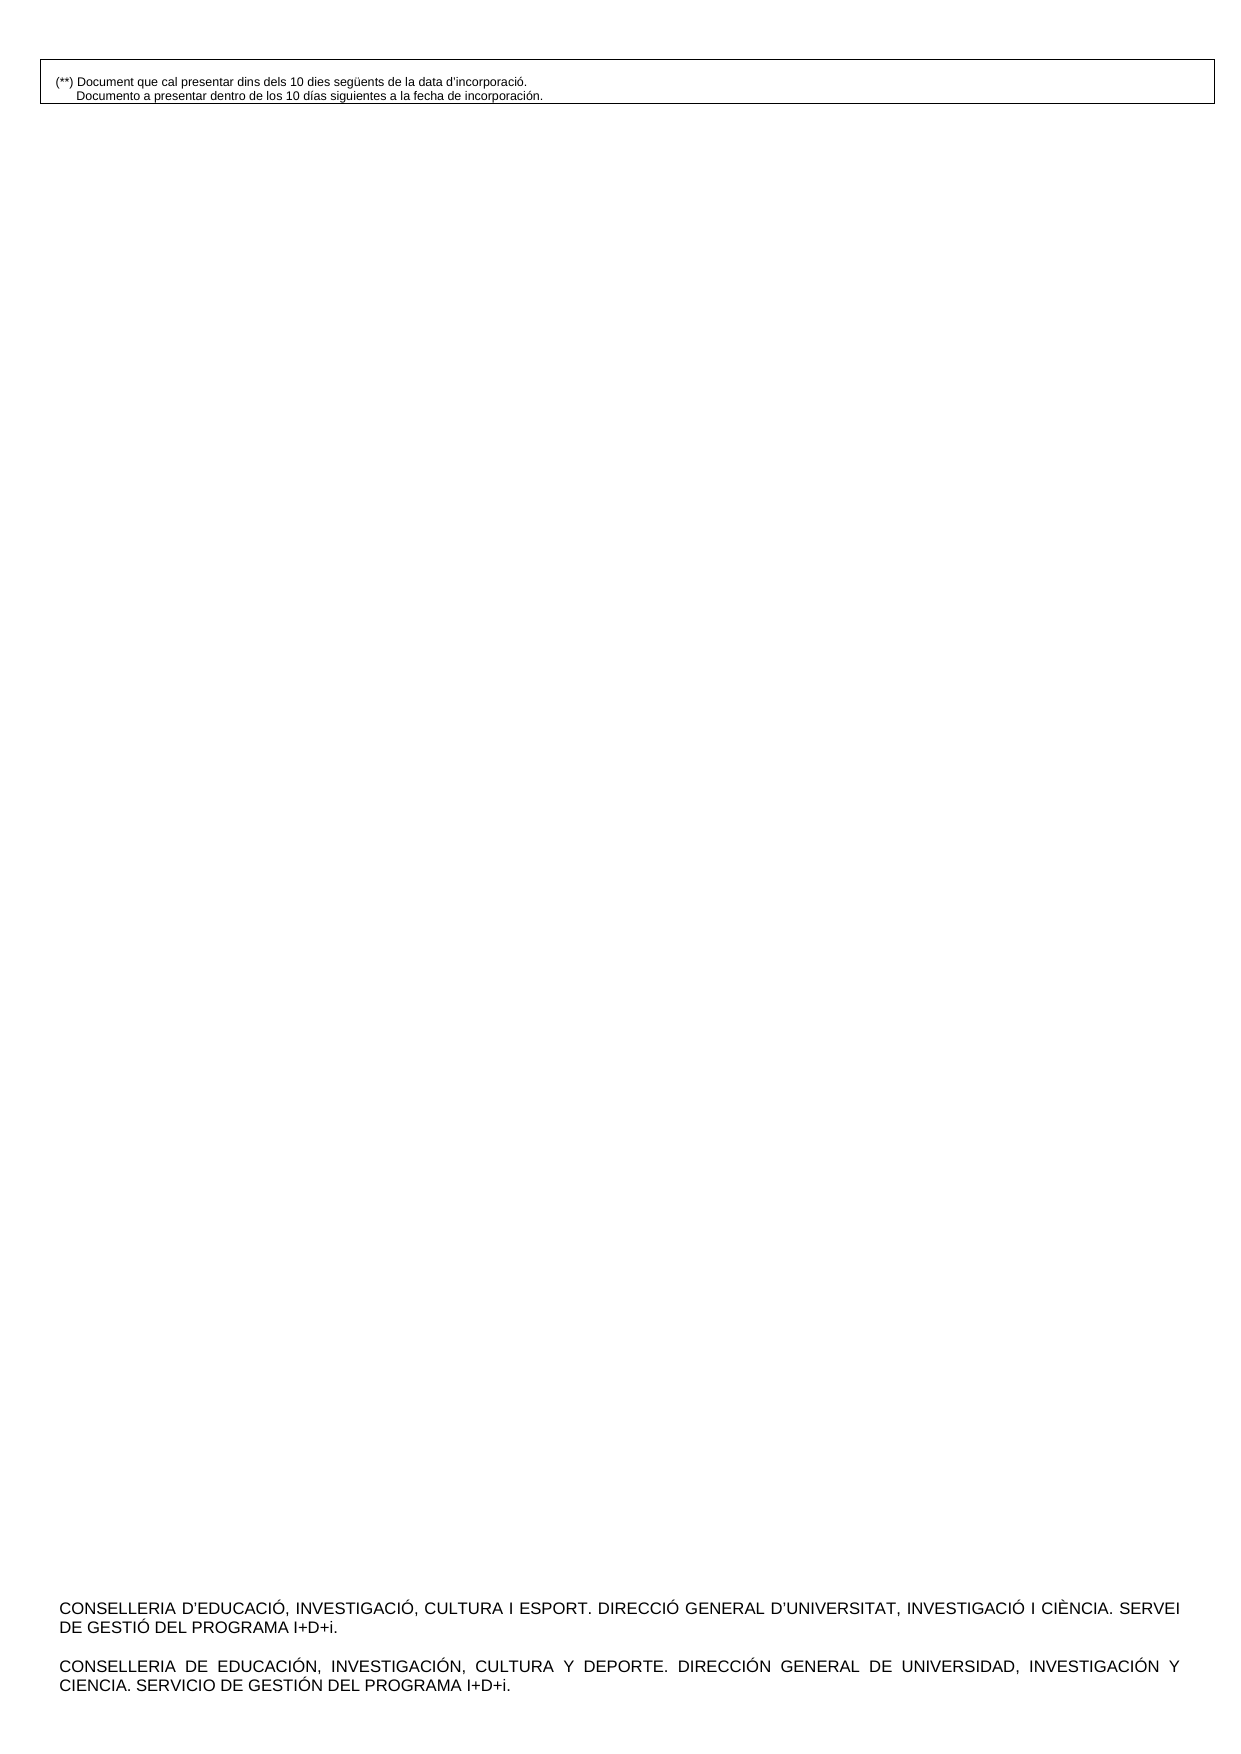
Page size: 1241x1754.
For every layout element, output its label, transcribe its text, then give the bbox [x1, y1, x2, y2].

table_cell (**) Document que cal presentar dins dels 10 dies següents de la data d’incorporació. Documento a presentar dentro de los 10 días siguientes a la fecha de incorporación. [41, 60, 1214, 103]
